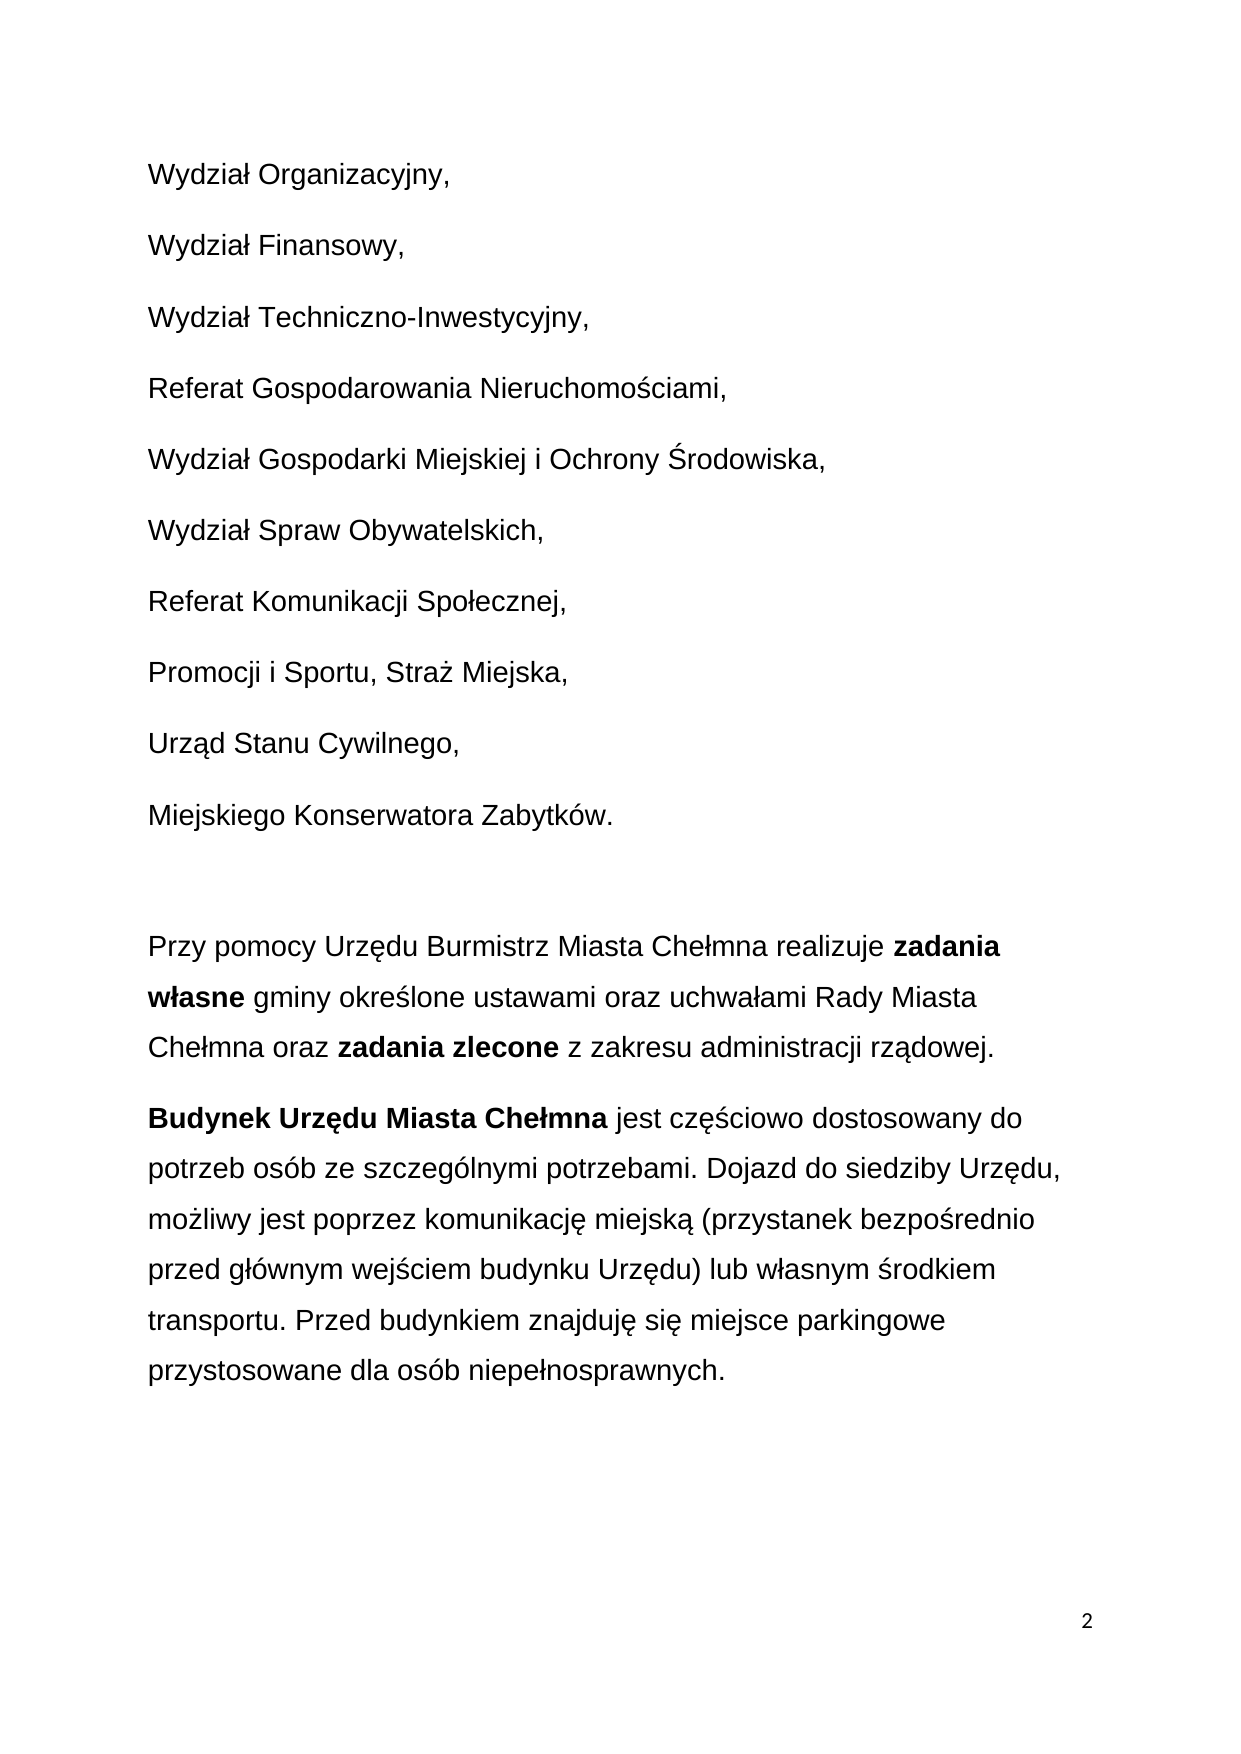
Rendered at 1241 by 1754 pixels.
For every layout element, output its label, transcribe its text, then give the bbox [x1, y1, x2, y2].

text Wydział Techniczno-Inwestycyjny, [148, 299, 1093, 333]
text Wydział Spraw Obywatelskich, [148, 513, 1093, 547]
text Referat Gospodarowania Nieruchomościami, [148, 371, 1093, 404]
text Przy pomocy Urzędu Burmistrz Miasta Chełmna realizuje zadania własne gminy określone ustawami oraz uchwałami Rady Miasta Chełmna oraz zadania zlecone z zakresu administracji rządowej. [148, 929, 1093, 1064]
text Urząd Stanu Cywilnego, [148, 726, 1093, 760]
text Referat Komunikacji Społecznej, [148, 584, 1093, 618]
text Wydział Organizacyjny, [148, 157, 1093, 191]
text Wydział Finansowy, [148, 228, 1093, 262]
text Miejskiego Konserwatora Zabytków. [148, 798, 1093, 831]
text Wydział Gospodarki Miejskiej i Ochrony Środowiska, [148, 442, 1093, 475]
text Budynek Urzędu Miasta Chełmna jest częściowo dostosowany do potrzeb osób ze szczególnymi potrzebami. Dojazd do siedziby Urzędu, możliwy jest poprzez komunikację miejską (przystanek bezpośrednio przed głównym wejściem budynku Urzędu) lub własnym środkiem transportu. Przed budynkiem znajduję się miejsce parkingowe przystosowane dla osób niepełnosprawnych. [148, 1101, 1093, 1386]
text Promocji i Sportu, Straż Miejska, [148, 655, 1093, 689]
